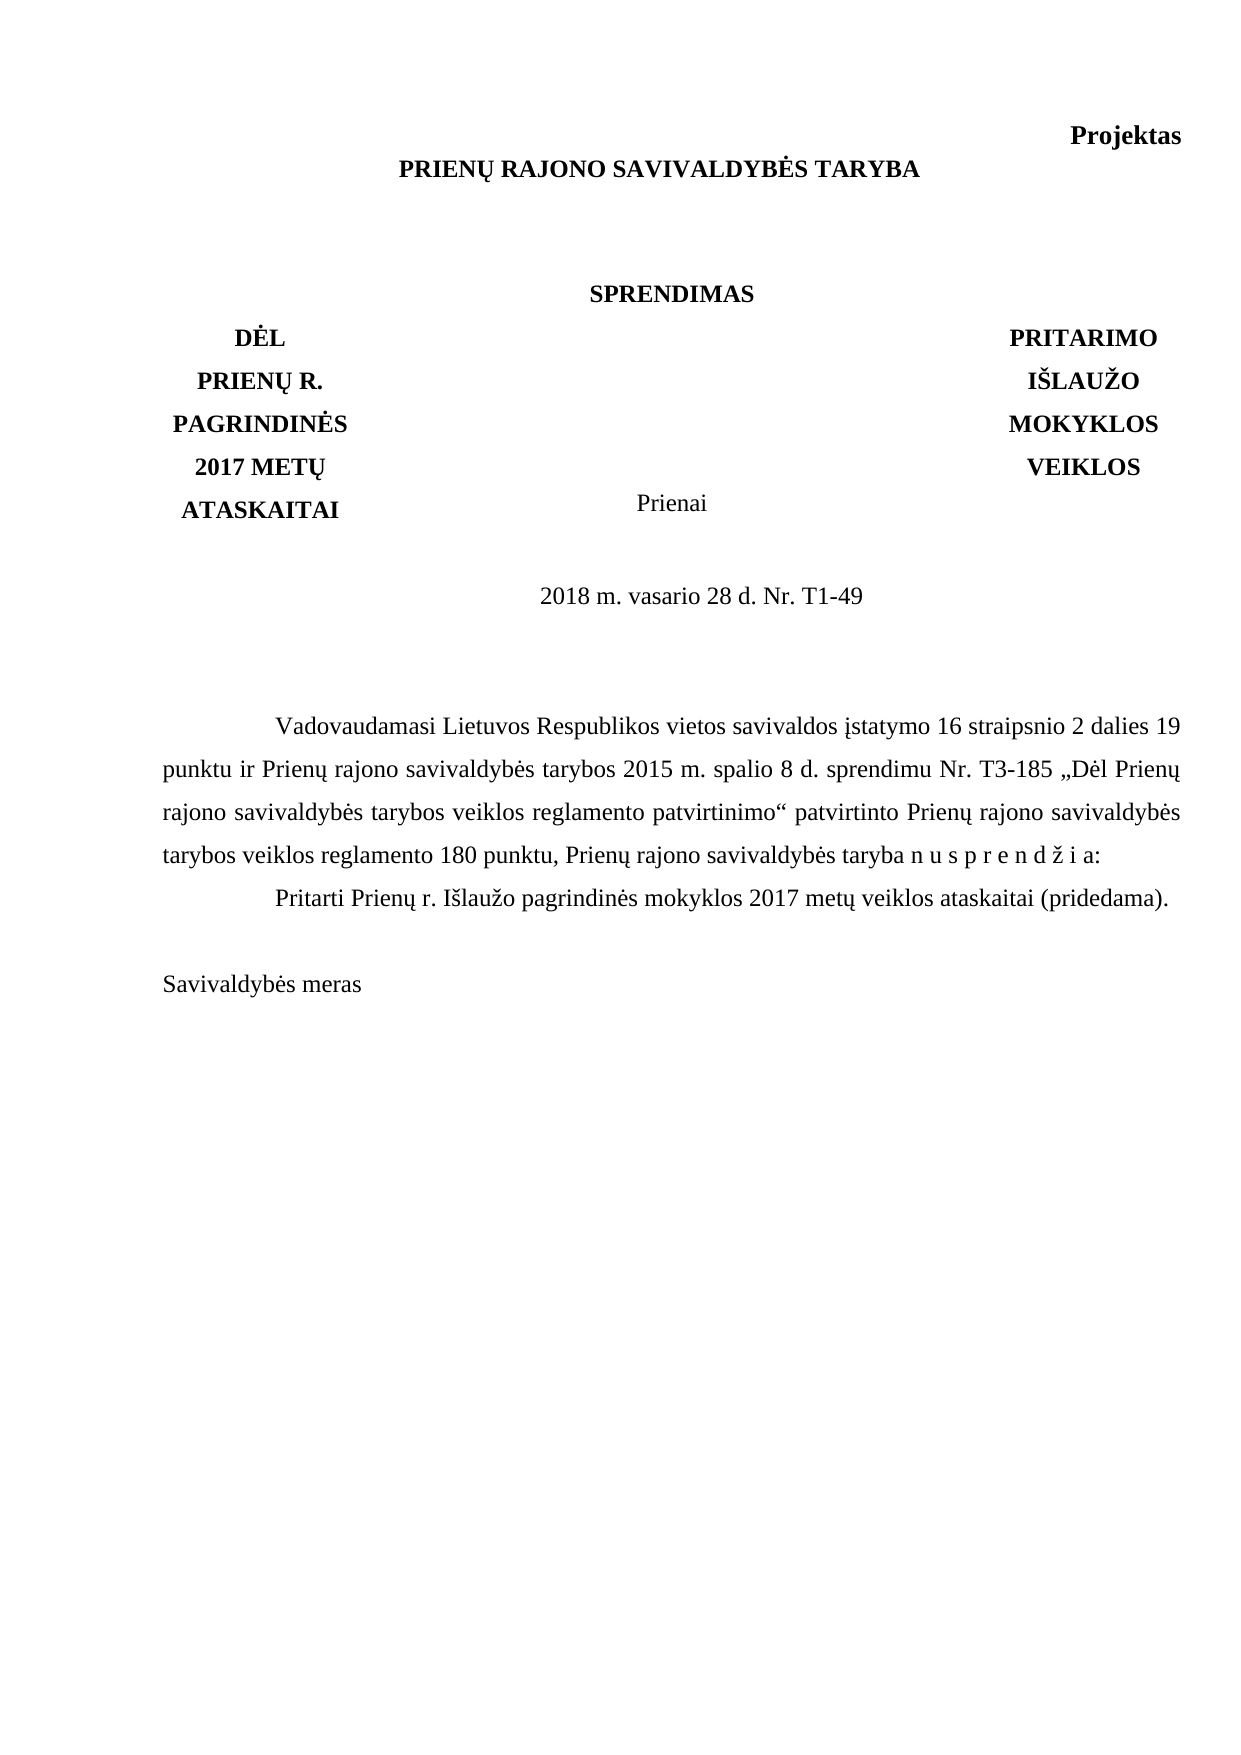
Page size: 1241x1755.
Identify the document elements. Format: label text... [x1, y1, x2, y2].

text Pritarti Prienų r. Išlaužo pagrindinės mokyklos 2017 metų veiklos ataskaitai (pridedama). [162, 883, 1181, 912]
text [377, 325, 967, 488]
text Vadovaudamasi Lietuvos Respublikos vietos savivaldos įstatymo 16 straipsnio 2 dalies 19 punktu ir Prienų rajono savivaldybės tarybos 2015 m. spalio 8 d. sprendimu Nr. T3-185 „Dėl Prienų rajono savivaldybės tarybos veiklos reglamento patvirtinimo“ patvirtinto Prienų rajono savivaldybės tarybos veiklos reglamento 180 punktu, Prienų rajono savivaldybės taryba n u s p r e n d ž i a: [162, 711, 1181, 869]
text Prienai [377, 488, 967, 517]
text Projektas [162, 119, 1181, 154]
text DĖL PRITARIMO PRIENŲ R. IŠLAUŽO PAGRINDINĖS MOKYKLOS 2017 METŲ VEIKLOS ATASKAITAI [162, 323, 1181, 524]
text Savivaldybės meras [162, 969, 1181, 998]
text [330, 182, 989, 216]
text SPRENDIMAS [162, 279, 1181, 308]
text 2018 m. vasario 28 d. Nr. T1-49 [162, 581, 1181, 610]
text PRIENŲ RAJONO SAVIVALDYBĖS TARYBA [330, 154, 989, 182]
